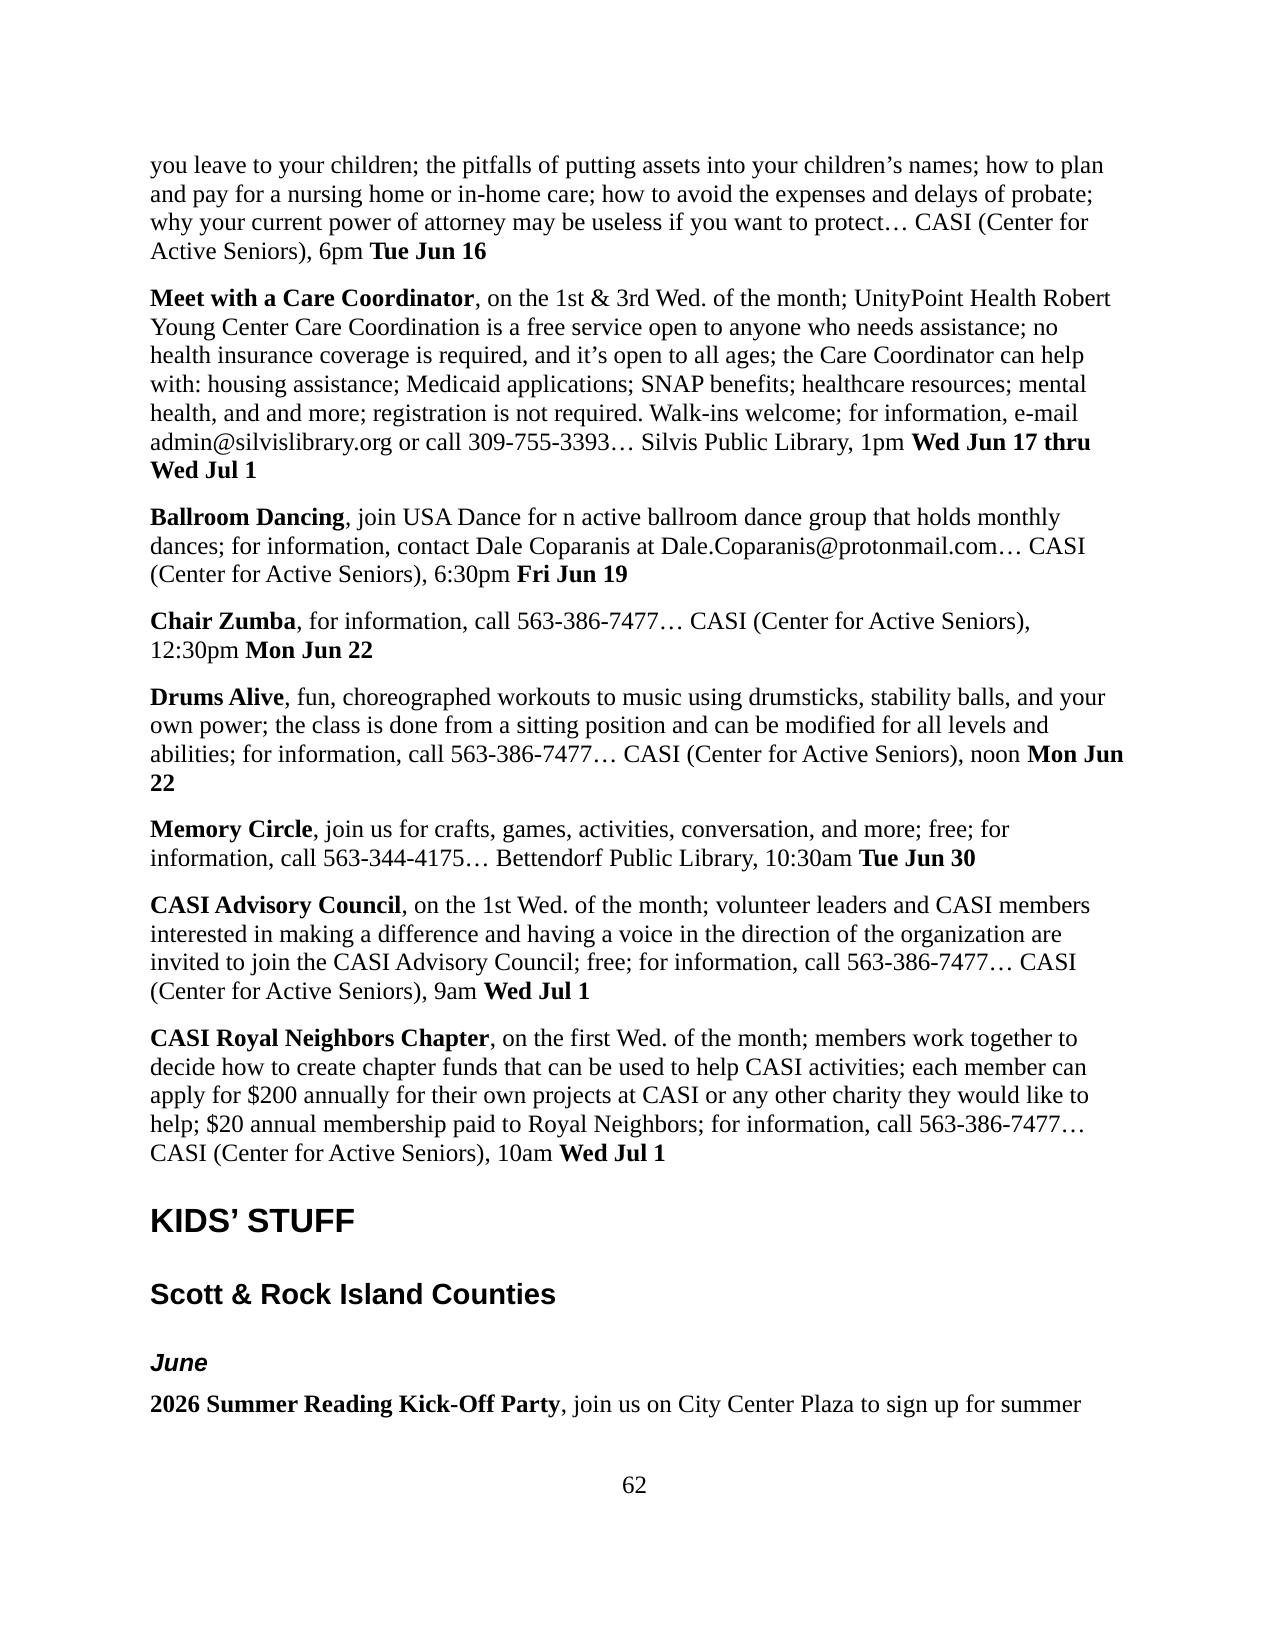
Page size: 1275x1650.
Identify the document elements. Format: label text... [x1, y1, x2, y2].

text CASI Royal Neighbors Chapter, on the first Wed. of the month; members work together to decide how to create chapter funds that can be used to help CASI activities; each member can apply for $200 annually for their own projects at CASI or any other charity they would like to help; $20 annual membership paid to Royal Neighbors; for information, call 563-386-7477… CASI (Center for Active Seniors), 10am Wed Jul 1 [150, 1023, 1125, 1167]
text Ballroom Dancing, join USA Dance for n active ballroom dance group that holds monthly dances; for information, contact Dale Coparanis at Dale.Coparanis@protonmail.com… CASI (Center for Active Seniors), 6:30pm Fri Jun 19 [150, 502, 1125, 588]
subtitle KIDS’ STUFF [150, 1201, 1125, 1239]
text Meet with a Care Coordinator, on the 1st & 3rd Wed. of the month; UnityPoint Health Robert Young Center Care Coordination is a free service open to anyone who needs assistance; no health insurance coverage is required, and it’s open to all ages; the Care Coordinator can help with: housing assistance; Medicaid applications; SNAP benefits; healthcare resources; mental health, and and more; registration is not required. Walk-ins welcome; for information, e-mail admin@silvislibrary.org or call 309-755-3393… Silvis Public Library, 1pm Wed Jun 17 thru Wed Jul 1 [150, 283, 1125, 484]
text Memory Circle, join us for crafts, games, activities, conversation, and more; free; for information, call 563-344-4175… Bettendorf Public Library, 10:30am Tue Jun 30 [150, 814, 1125, 872]
text 2026 Summer Reading Kick-Off Party, join us on City Center Plaza to sign up for summer [150, 1389, 1125, 1418]
subtitle Scott & Rock Island Counties [150, 1277, 1125, 1310]
text Drums Alive, fun, choreographed workouts to music using drumsticks, stability balls, and your own power; the class is done from a sitting position and can be modified for all levels and abilities; for information, call 563-386-7477… CASI (Center for Active Seniors), noon Mon Jun 22 [150, 682, 1125, 797]
text CASI Advisory Council, on the 1st Wed. of the month; volunteer leaders and CASI members interested in making a difference and having a voice in the direction of the organization are invited to join the CASI Advisory Council; free; for information, call 563-386-7477… CASI (Center for Active Seniors), 9am Wed Jul 1 [150, 890, 1125, 1005]
subtitle June [150, 1348, 1125, 1376]
text Chair Zumba, for information, call 563-386-7477… CASI (Center for Active Seniors), 12:30pm Mon Jun 22 [150, 606, 1125, 664]
text you leave to your children; the pitfalls of putting assets into your children’s names; how to plan and pay for a nursing home or in-home care; how to avoid the expenses and delays of probate; why your current power of attorney may be useless if you want to protect… CASI (Center for Active Seniors), 6pm Tue Jun 16 [150, 150, 1125, 265]
